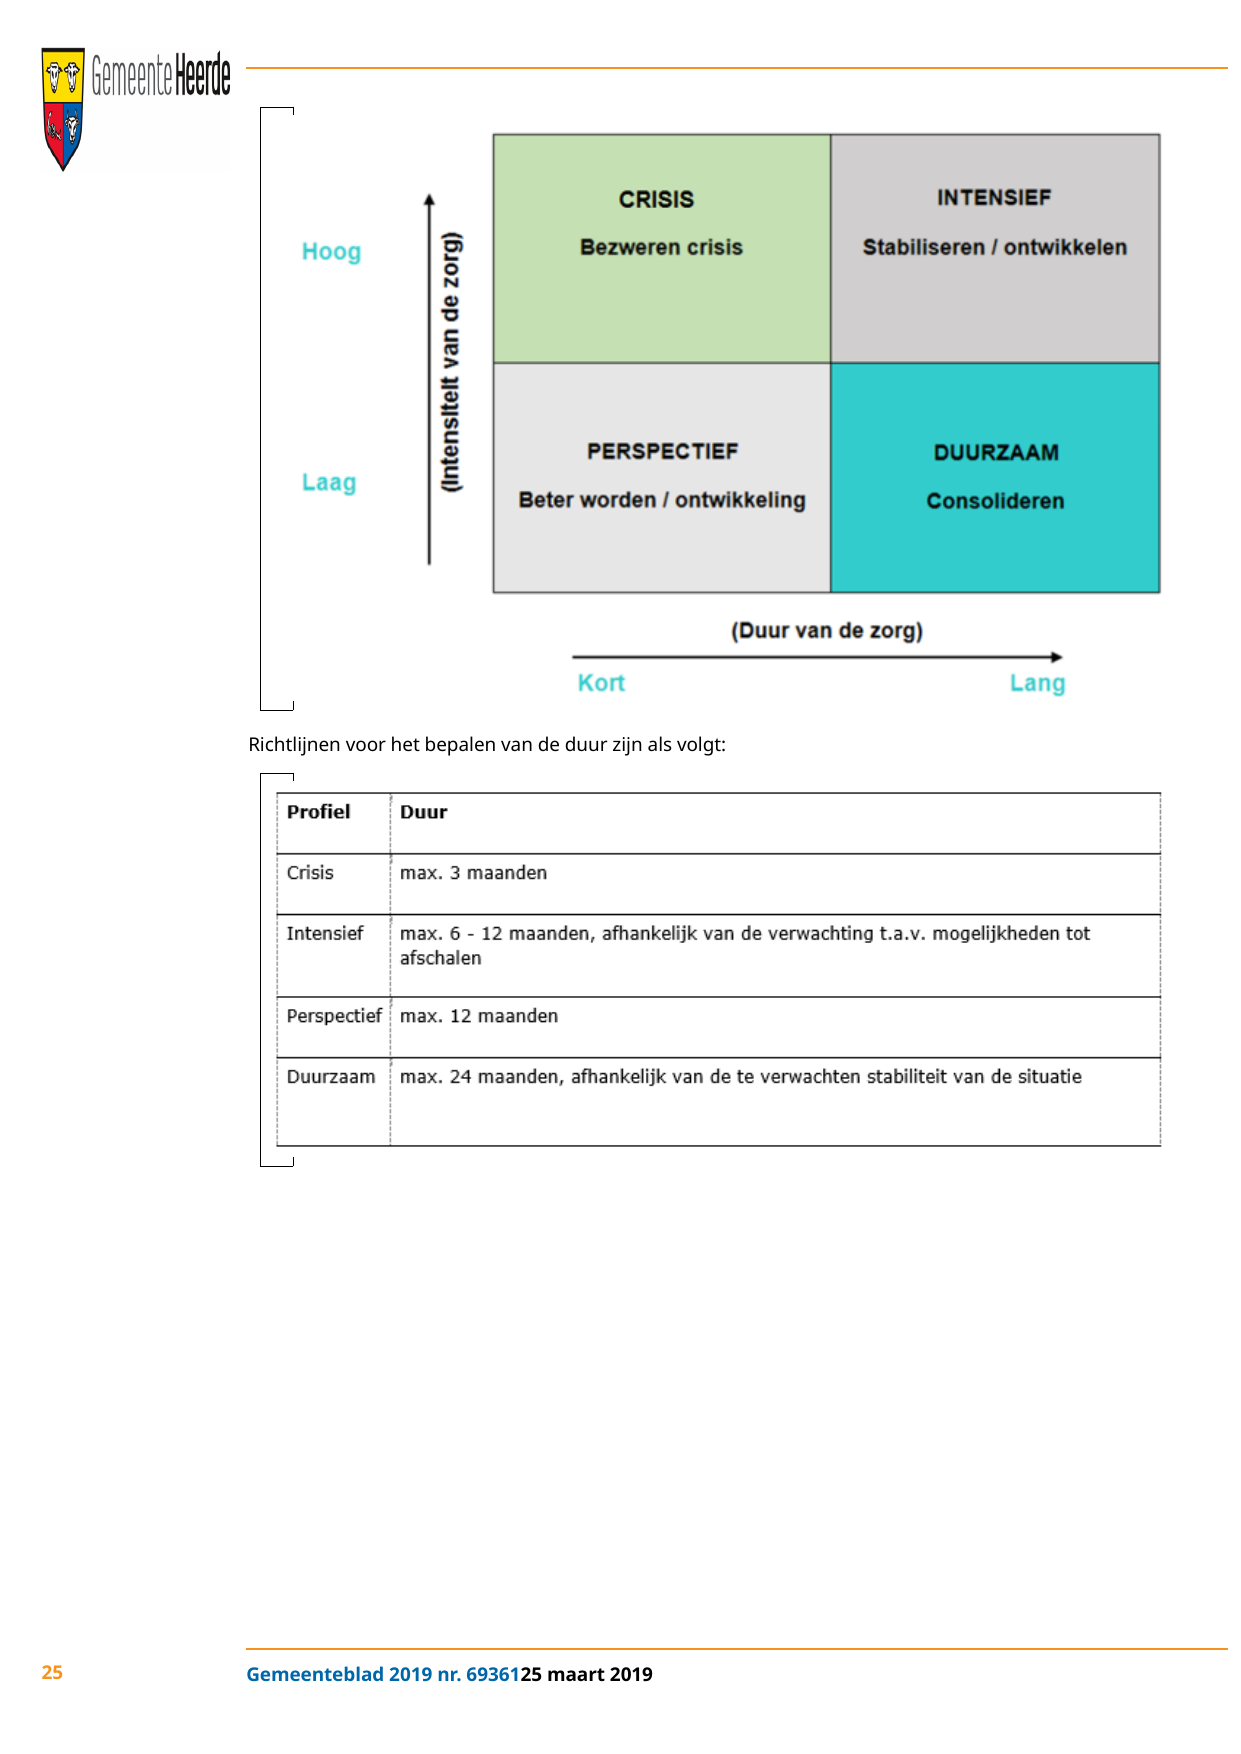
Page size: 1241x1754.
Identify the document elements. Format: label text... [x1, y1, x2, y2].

picture [41, 47, 231, 172]
picture [268, 781, 1173, 1157]
text Richtlijnen voor het bepalen van de duur zijn als volgt: [248, 731, 1152, 757]
picture [268, 115, 1173, 701]
